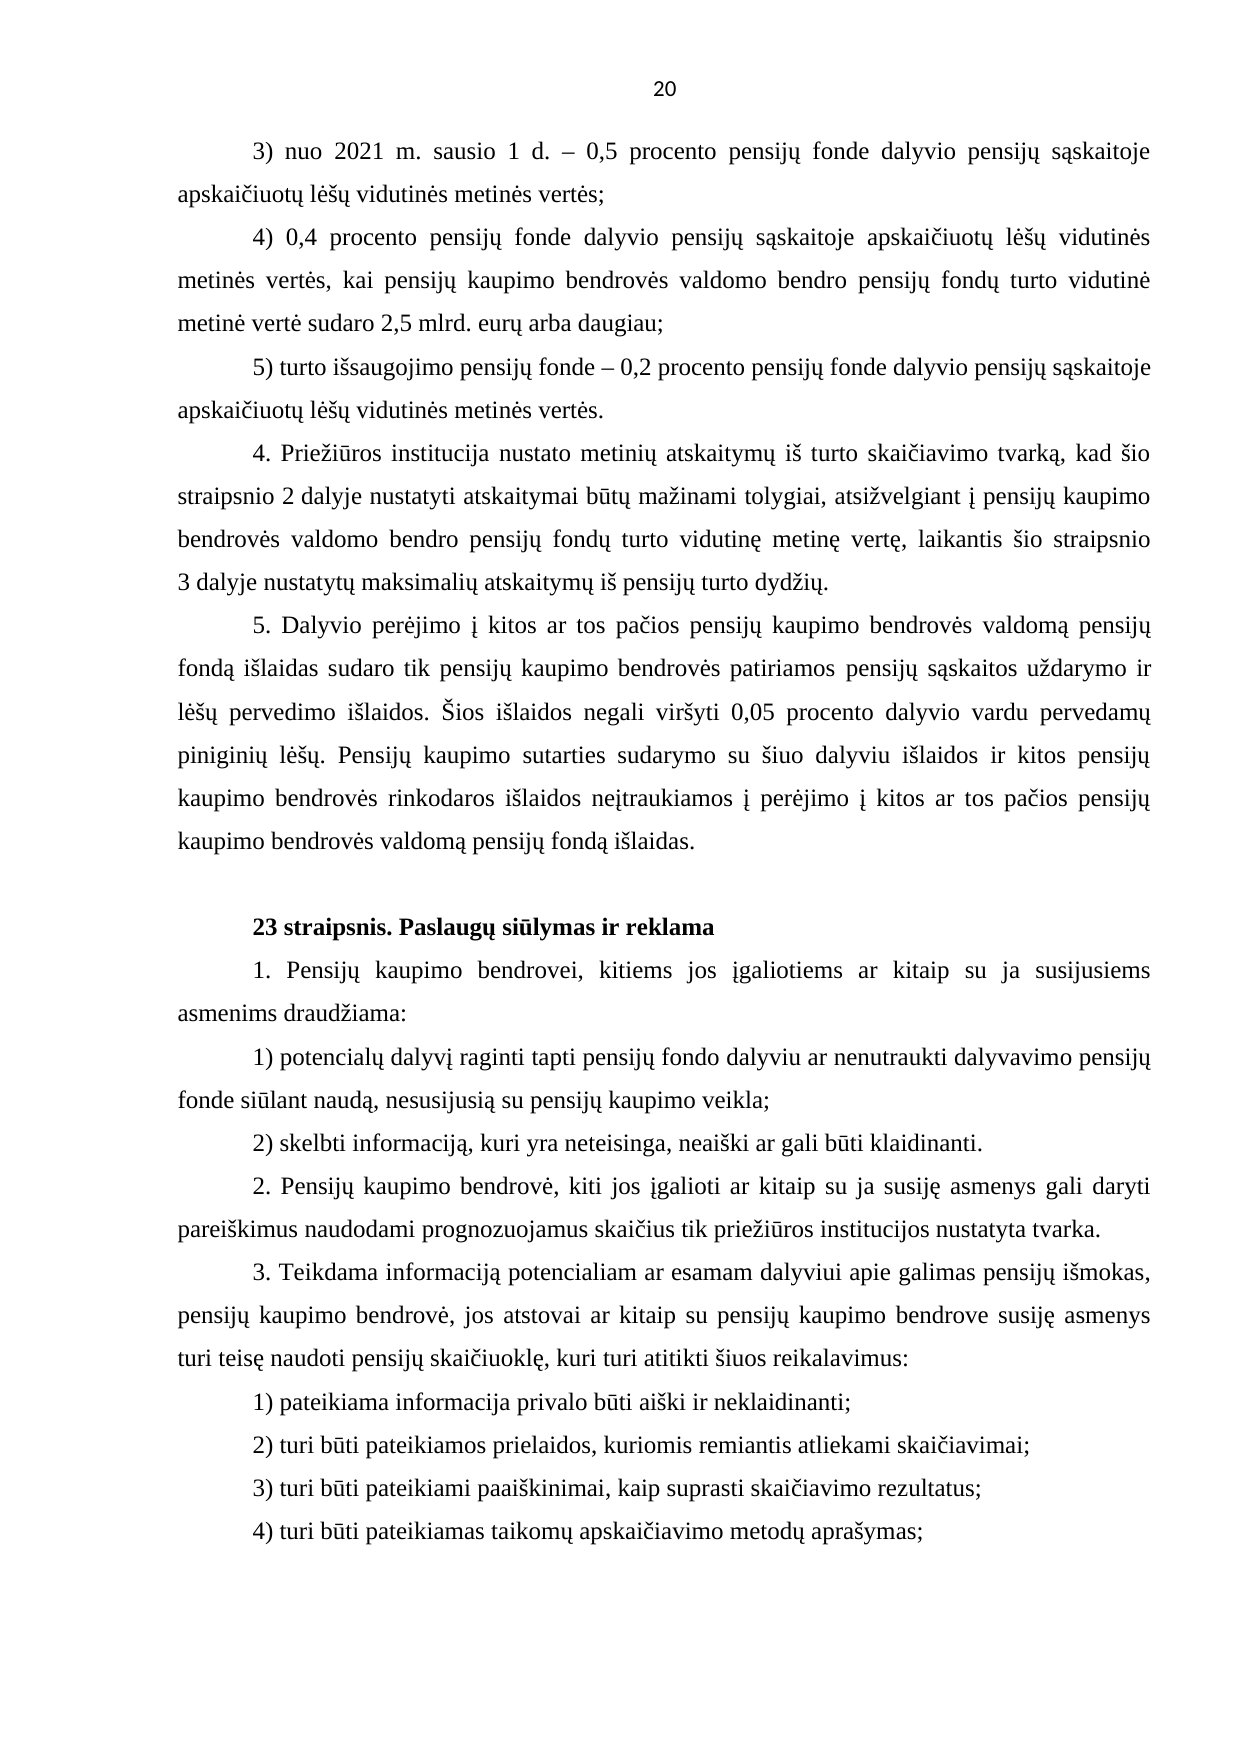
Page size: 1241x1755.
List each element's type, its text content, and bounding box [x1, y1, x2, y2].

text 4) 0,4 procento pensijų fonde dalyvio pensijų sąskaitoje apskaičiuotų lėšų vidutinės metinės vertės, kai pensijų kaupimo bendrovės valdomo bendro pensijų fondų turto vidutinė metinė vertė sudaro 2,5 mlrd. eurų arba daugiau; [177, 222, 1152, 337]
text 1) potencialų dalyvį raginti tapti pensijų fondo dalyviu ar nenutraukti dalyvavimo pensijų fonde siūlant naudą, nesusijusią su pensijų kaupimo veikla; [177, 1042, 1152, 1113]
text 4) turi būti pateikiamas taikomų apskaičiavimo metodų aprašymas; [177, 1516, 1152, 1545]
text 2) skelbti informaciją, kuri yra neteisinga, neaiški ar gali būti klaidinanti. [177, 1128, 1152, 1157]
text 3) turi būti pateikiami paaiškinimai, kaip suprasti skaičiavimo rezultatus; [177, 1473, 1152, 1502]
text 3) nuo 2021 m. sausio 1 d. – 0,5 procento pensijų fonde dalyvio pensijų sąskaitoje apskaičiuotų lėšų vidutinės metinės vertės; [177, 136, 1152, 208]
text 1) pateikiama informacija privalo būti aiški ir neklaidinanti; [177, 1387, 1152, 1415]
text 2. Pensijų kaupimo bendrovė, kiti jos įgalioti ar kitaip su ja susiję asmenys gali daryti pareiškimus naudodami prognozuojamus skaičius tik priežiūros institucijos nustatyta tvarka. [177, 1171, 1152, 1243]
text 4. Priežiūros institucija nustato metinių atskaitymų iš turto skaičiavimo tvarką, kad šio straipsnio 2 dalyje nustatyti atskaitymai būtų mažinami tolygiai, atsižvelgiant į pensijų kaupimo bendrovės valdomo bendro pensijų fondų turto vidutinę metinę vertę, laikantis šio straipsnio 3 dalyje nustatytų maksimalių atskaitymų iš pensijų turto dydžių. [177, 438, 1152, 596]
text 5. Dalyvio perėjimo į kitos ar tos pačios pensijų kaupimo bendrovės valdomą pensijų fondą išlaidas sudaro tik pensijų kaupimo bendrovės patiriamos pensijų sąskaitos uždarymo ir lėšų pervedimo išlaidos. Šios išlaidos negali viršyti 0,05 procento dalyvio vardu pervedamų piniginių lėšų. Pensijų kaupimo sutarties sudarymo su šiuo dalyviu išlaidos ir kitos pensijų kaupimo bendrovės rinkodaros išlaidos neįtraukiamos į perėjimo į kitos ar tos pačios pensijų kaupimo bendrovės valdomą pensijų fondą išlaidas. [177, 610, 1152, 855]
text 5) turto išsaugojimo pensijų fonde – 0,2 procento pensijų fonde dalyvio pensijų sąskaitoje apskaičiuotų lėšų vidutinės metinės vertės. [177, 352, 1152, 423]
text 3. Teikdama informaciją potencialiam ar esamam dalyviui apie galimas pensijų išmokas, pensijų kaupimo bendrovė, jos atstovai ar kitaip su pensijų kaupimo bendrove susiję asmenys turi teisę naudoti pensijų skaičiuoklę, kuri turi atitikti šiuos reikalavimus: [177, 1257, 1152, 1372]
text 1. Pensijų kaupimo bendrovei, kitiems jos įgaliotiems ar kitaip su ja susijusiems asmenims draudžiama: [177, 955, 1152, 1027]
text 23 straipsnis. Paslaugų siūlymas ir reklama [177, 912, 1152, 941]
text 2) turi būti pateikiamos prielaidos, kuriomis remiantis atliekami skaičiavimai; [177, 1430, 1152, 1458]
